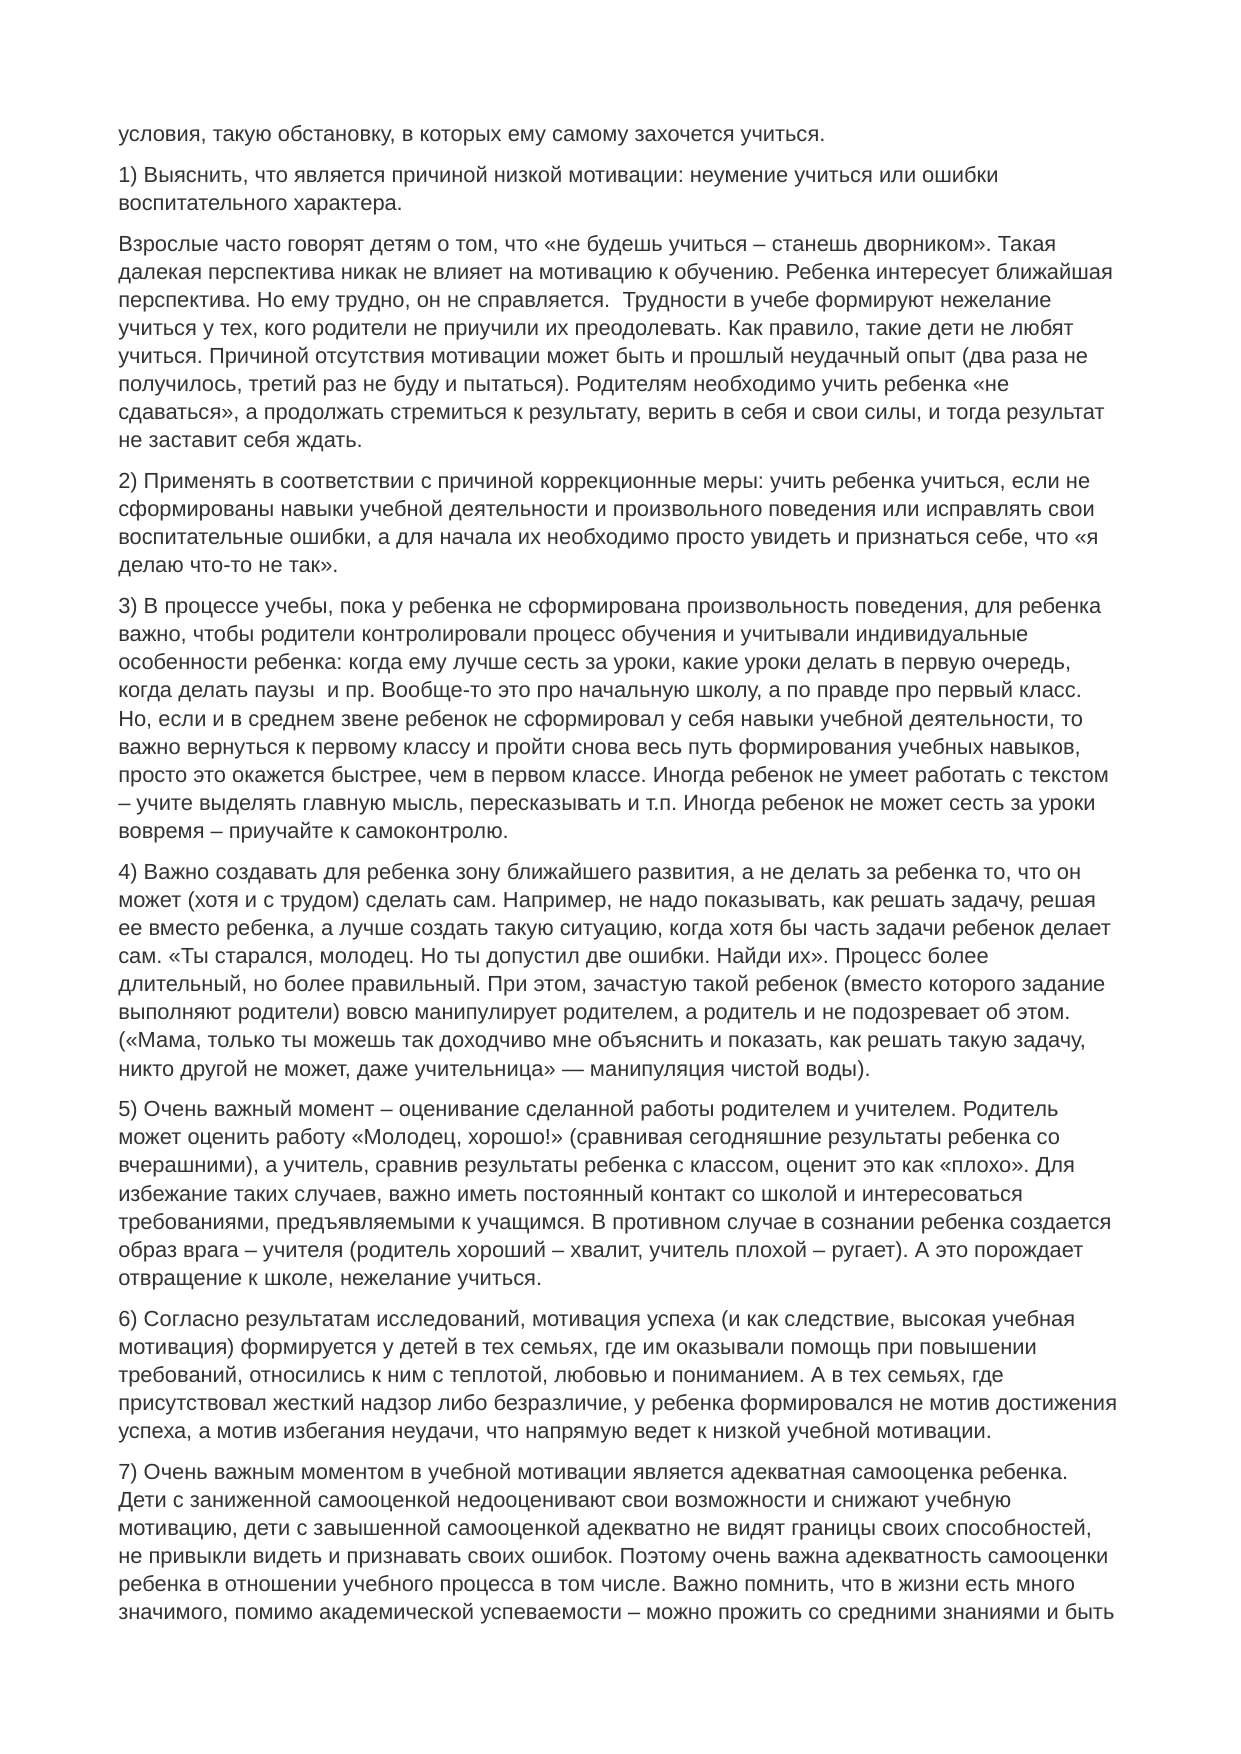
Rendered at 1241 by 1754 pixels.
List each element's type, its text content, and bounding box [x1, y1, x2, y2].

text 3) В процессе учебы, пока у ребенка не сформирована произвольность поведения, для ребенка важно, чтобы родители контролировали процесс обучения и учитывали индивидуальные особенности ребенка: когда ему лучше сесть за уроки, какие уроки делать в первую очередь, когда делать паузы и пр. Вообще-то это про начальную школу, а по правде про первый класс. Но, если и в среднем звене ребенок не сформировал у себя навыки учебной деятельности, то важно вернуться к первому классу и пройти снова весь путь формирования учебных навыков, просто это окажется быстрее, чем в первом классе. Иногда ребенок не умеет работать с текстом – учите выделять главную мысль, пересказывать и т.п. Иногда ребенок не может сесть за уроки вовремя – приучайте к самоконтролю. [118, 590, 1122, 843]
text 2) Применять в соответствии с причиной коррекционные меры: учить ребенка учиться, если не сформированы навыки учебной деятельности и произвольного поведения или исправлять свои воспитательные ошибки, а для начала их необходимо просто увидеть и признаться себе, что «я делаю что-то не так». [118, 465, 1122, 577]
text 5) Очень важный момент – оценивание сделанной работы родителем и учителем. Родитель может оценить работу «Молодец, хорошо!» (сравнивая сегодняшние результаты ребенка со вчерашними), а учитель, сравнив результаты ребенка с классом, оценит это как «плохо». Для избежание таких случаев, важно иметь постоянный контакт со школой и интересоваться требованиями, предъявляемыми к учащимся. В противном случае в сознании ребенка создается образ врага – учителя (родитель хороший – хвалит, учитель плохой – ругает). А это порождает отвращение к школе, нежелание учиться. [118, 1093, 1122, 1290]
text 4) Важно создавать для ребенка зону ближайшего развития, а не делать за ребенка то, что он может (хотя и с трудом) сделать сам. Например, не надо показывать, как решать задачу, решая ее вместо ребенка, а лучше создать такую ситуацию, когда хотя бы часть задачи ребенок делает сам. «Ты старался, молодец. Но ты допустил две ошибки. Найди их». Процесс более длительный, но более правильный. При этом, зачастую такой ребенок (вместо которого задание выполняют родители) вовсю манипулирует родителем, а родитель и не подозревает об этом. («Мама, только ты можешь так доходчиво мне объяснить и показать, как решать такую задачу, никто другой не может, даже учительница» — манипуляция чистой воды). [118, 856, 1122, 1081]
text 7) Очень важным моментом в учебной мотивации является адекватная самооценка ребенка. Дети с заниженной самооценкой недооценивают свои возможности и снижают учебную мотивацию, дети с завышенной самооценкой адекватно не видят границы своих способностей, не привыкли видеть и признавать своих ошибок. Поэтому очень важна адекватность самооценки ребенка в отношении учебного процесса в том числе. Важно помнить, что в жизни есть много значимого, помимо академической успеваемости – можно прожить со средними знаниями и быть [118, 1456, 1122, 1624]
text 6) Согласно результатам исследований, мотивация успеха (и как следствие, высокая учебная мотивация) формируется у детей в тех семьях, где им оказывали помощь при повышении требований, относились к ним с теплотой, любовью и пониманием. А в тех семьях, где присутствовал жесткий надзор либо безразличие, у ребенка формировался не мотив достижения успеха, а мотив избегания неудачи, что напрямую ведет к низкой учебной мотивации. [118, 1302, 1122, 1443]
text условия, такую обстановку, в которых ему самому захочется учиться. [118, 118, 1122, 146]
text Взрослые часто говорят детям о том, что «не будешь учиться – станешь дворником». Такая далекая перспектива никак не влияет на мотивацию к обучению. Ребенка интересует ближайшая перспектива. Но ему трудно, он не справляется. Трудности в учебе формируют нежелание учиться у тех, кого родители не приучили их преодолевать. Как правило, такие дети не любят учиться. Причиной отсутствия мотивации может быть и прошлый неудачный опыт (два раза не получилось, третий раз не буду и пытаться). Родителям необходимо учить ребенка «не сдаваться», а продолжать стремиться к результату, верить в себя и свои силы, и тогда результат не заставит себя ждать. [118, 227, 1122, 452]
text 1) Выяснить, что является причиной низкой мотивации: неумение учиться или ошибки воспитательного характера. [118, 159, 1122, 215]
